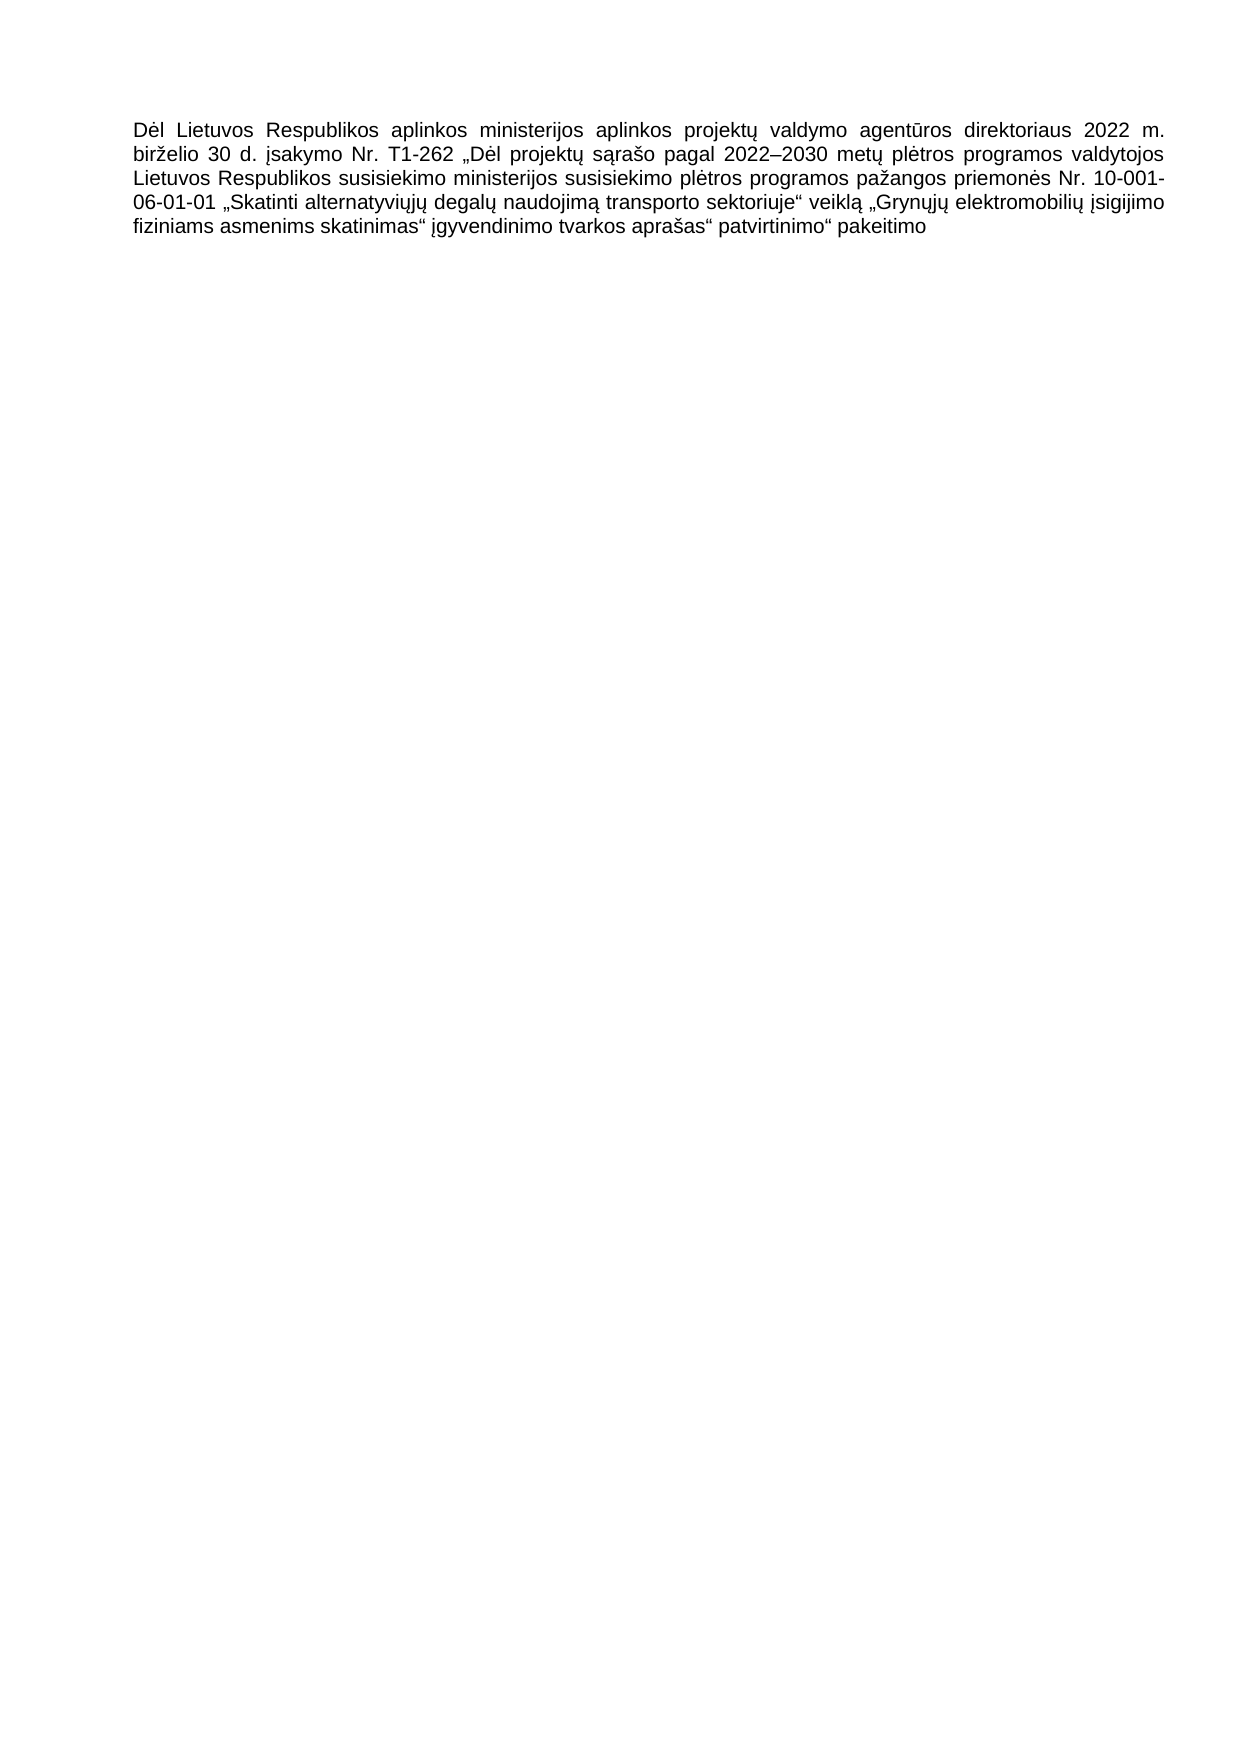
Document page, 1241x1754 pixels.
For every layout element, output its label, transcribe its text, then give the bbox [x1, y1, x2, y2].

text Dėl Lietuvos Respublikos aplinkos ministerijos aplinkos projektų valdymo agentūros direktoriaus 2022 m. birželio 30 d. įsakymo Nr. T1-262 „Dėl projektų sąrašo pagal 2022–2030 metų plėtros programos valdytojos Lietuvos Respublikos susisiekimo ministerijos susisiekimo plėtros programos pažangos priemonės Nr. 10-001-06-01-01 „Skatinti alternatyviųjų degalų naudojimą transporto sektoriuje“ veiklą „Grynųjų elektromobilių įsigijimo fiziniams asmenims skatinimas“ įgyvendinimo tvarkos aprašas“ patvirtinimo“ pakeitimo [133, 118, 1167, 238]
